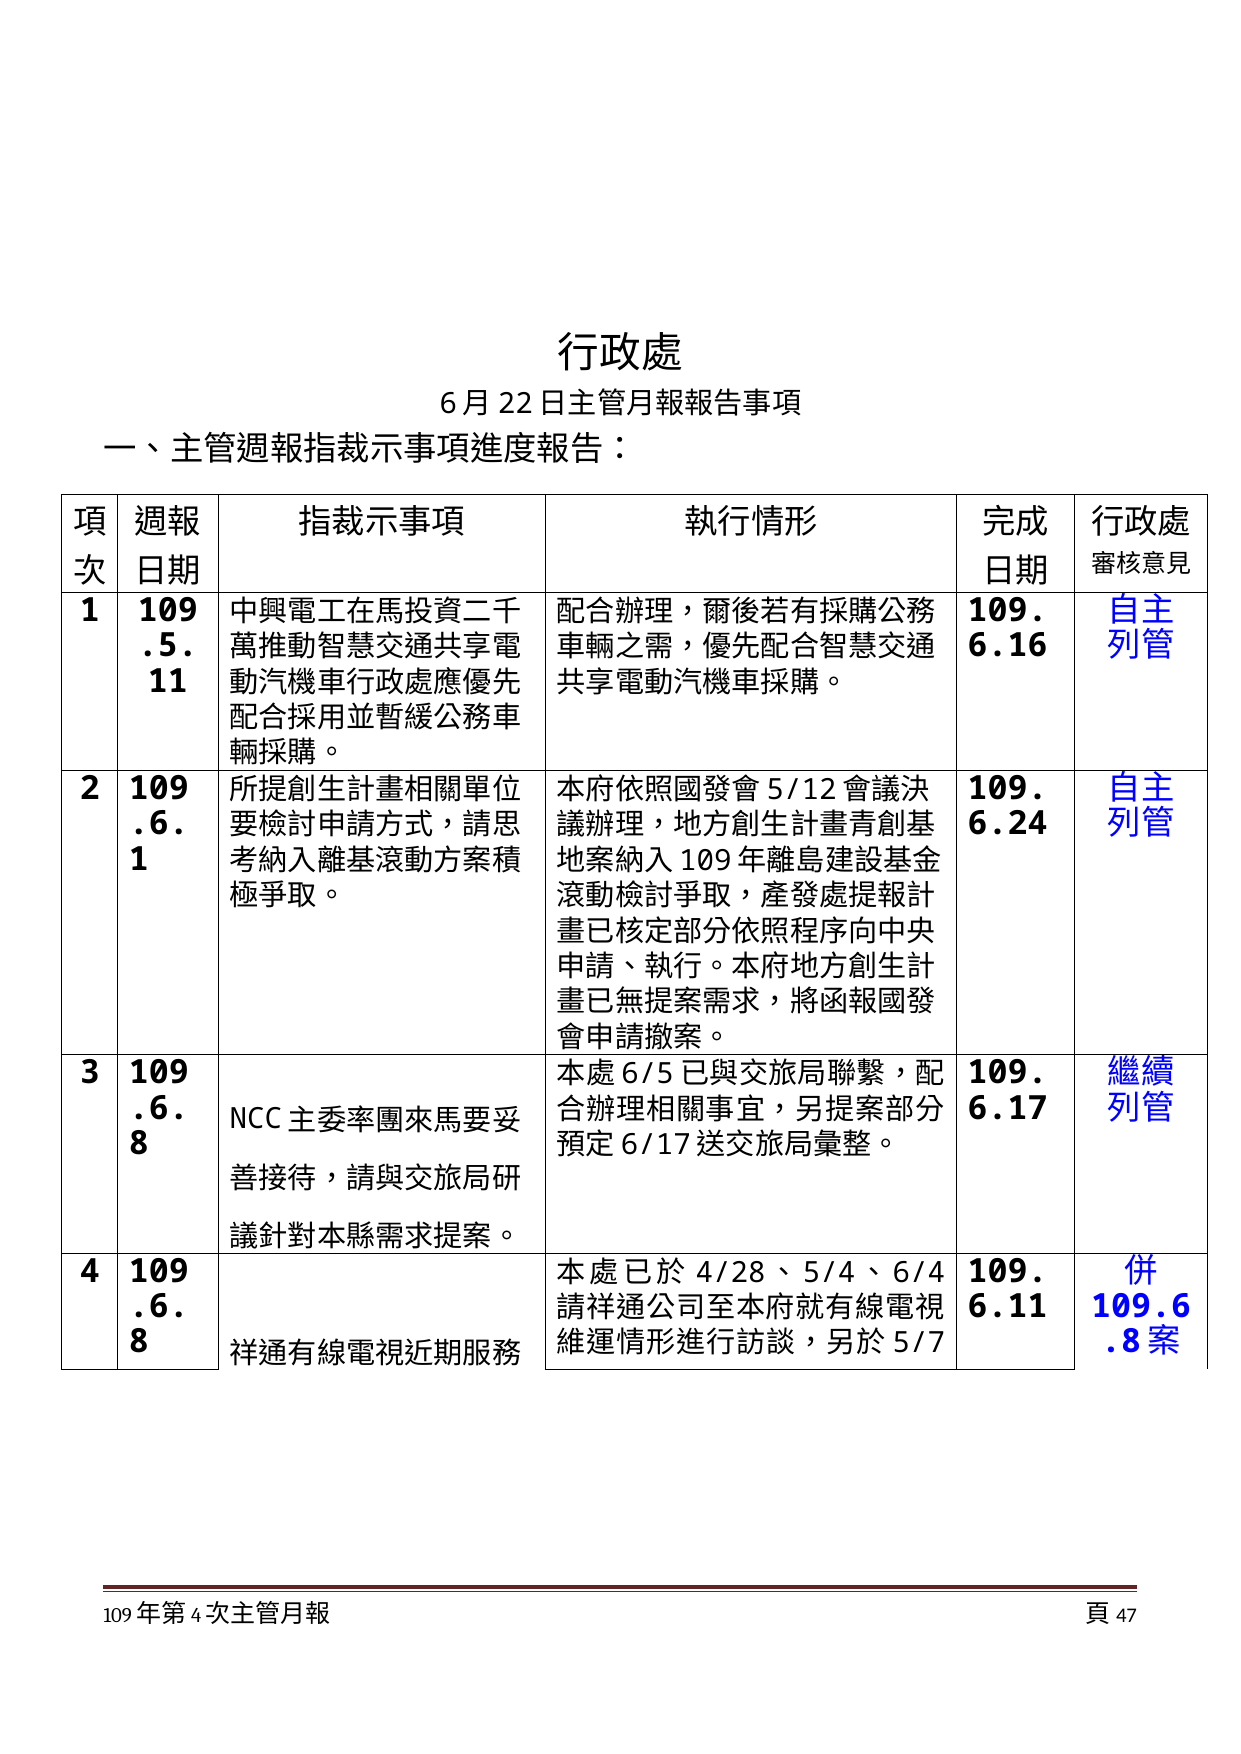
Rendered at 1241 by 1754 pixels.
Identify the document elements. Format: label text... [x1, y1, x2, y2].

table_cell 2 [62, 771, 117, 1054]
table_cell 109.6.1 [118, 771, 218, 1054]
table_cell 109. 6.11 [957, 1254, 1074, 1369]
table_cell 本府依照國發會5/12會議決議辦理，地方創生計畫青創基地案納入109年離島建設基金滾動檢討爭取，產發處提報計畫已核定部分依照程序向中央申請、執行。本府地方創生計畫已無提案需求，將函報國發會申請撤案。 [546, 771, 956, 1054]
table_cell 109. 6.16 [957, 593, 1074, 770]
table_cell 109. 6.17 [957, 1055, 1074, 1253]
table_cell 4 [62, 1254, 117, 1369]
table_cell 繼續 列管 [1075, 1055, 1207, 1253]
table_cell 自主 列管 [1075, 771, 1207, 1054]
table_cell NCC主委率團來馬要妥善接待，請與交旅局研議針對本縣需求提案。 [219, 1055, 545, 1253]
table_cell 自主 列管 [1075, 593, 1207, 770]
table_cell 3 [62, 1055, 117, 1253]
text 一、主管週報指裁示事項進度報告： [103, 422, 1137, 470]
text 6月22日主管月報報告事項 [103, 379, 1137, 422]
table_header 指裁示事項 [219, 495, 545, 592]
table_cell 配合辦理，爾後若有採購公務車輛之需，優先配合智慧交通共享電動汽機車採購。 [546, 593, 956, 770]
table_header 完成 日期 [957, 495, 1074, 592]
table_cell 109. 6.24 [957, 771, 1074, 1054]
table_cell 109.6.8 [118, 1254, 218, 1369]
table_cell 109.6.8 [118, 1055, 218, 1253]
table_header 項次 [62, 495, 117, 592]
table_cell 祥通有線電視近期服務 [219, 1254, 545, 1369]
table_cell 併109.6.8案 [1075, 1254, 1207, 1369]
text 行政處 [103, 319, 1137, 379]
table_cell 109.5.11 [118, 593, 218, 770]
table_cell 本處6/5已與交旅局聯繫，配合辦理相關事宜，另提案部分預定6/17送交旅局彙整。 [546, 1055, 956, 1253]
table_cell 1 [62, 593, 117, 770]
table_header 執行情形 [546, 495, 956, 592]
table_header 行政處 審核意見 [1075, 495, 1207, 592]
table_cell 所提創生計畫相關單位要檢討申請方式，請思考納入離基滾動方案積極爭取。 [219, 771, 545, 1054]
table_header 週報日期 [118, 495, 218, 592]
table_cell 本處已於4/28、5/4、6/4請祥通公司至本府就有線電視維運情形進行訪談，另於5/7 [546, 1254, 956, 1369]
table_cell 中興電工在馬投資二千萬推動智慧交通共享電動汽機車行政處應優先配合採用並暫緩公務車輛採購。 [219, 593, 545, 770]
